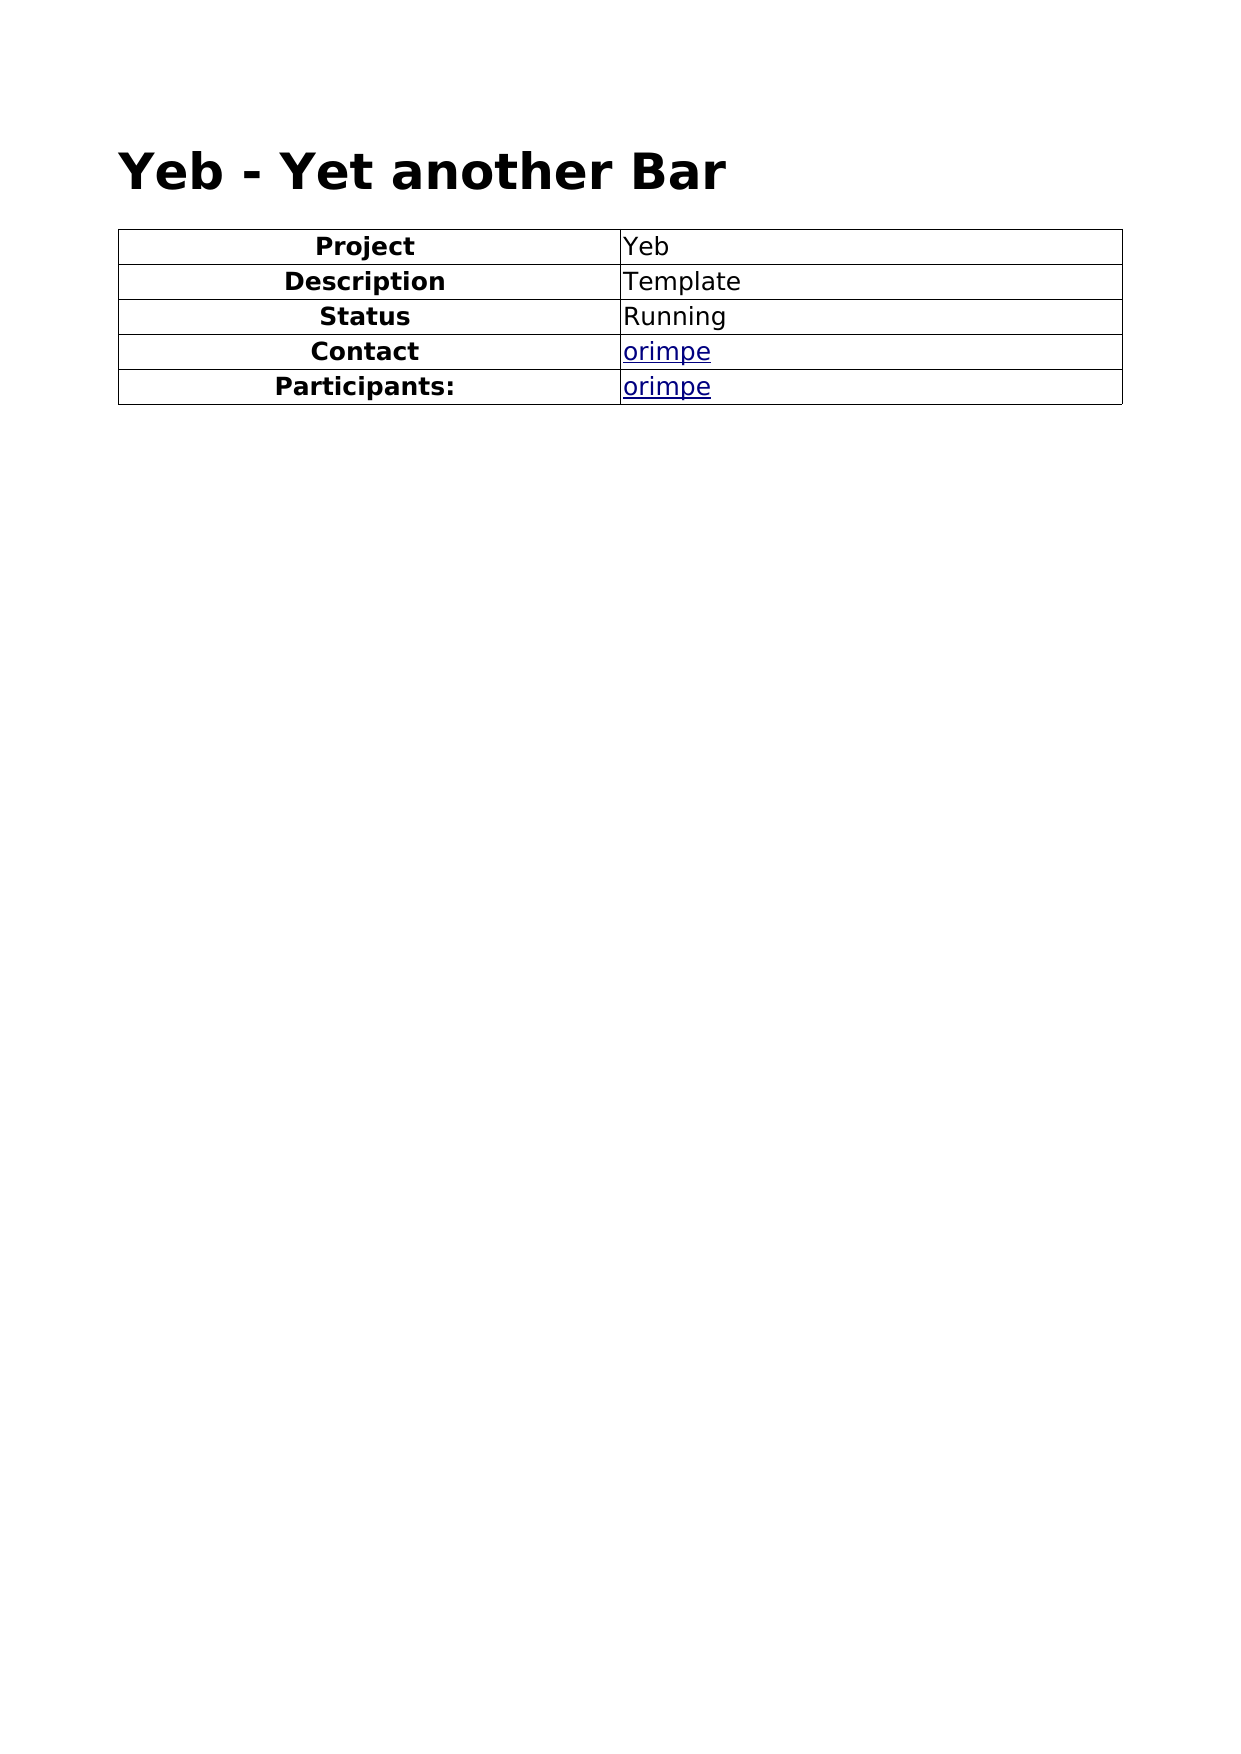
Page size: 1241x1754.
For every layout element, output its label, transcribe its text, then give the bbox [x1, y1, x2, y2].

table_header Project [119, 230, 620, 264]
table_header Yeb [621, 230, 1122, 264]
table_cell Template [621, 265, 1122, 299]
subtitle Yeb - Yet another Bar [118, 143, 1122, 201]
table_cell orimpe [621, 335, 1122, 369]
table_cell Participants: [119, 370, 620, 404]
table_cell Contact [119, 335, 620, 369]
table_cell Status [119, 300, 620, 334]
table_cell Running [621, 300, 1122, 334]
table_cell Description [119, 265, 620, 299]
table_cell orimpe [621, 370, 1122, 404]
